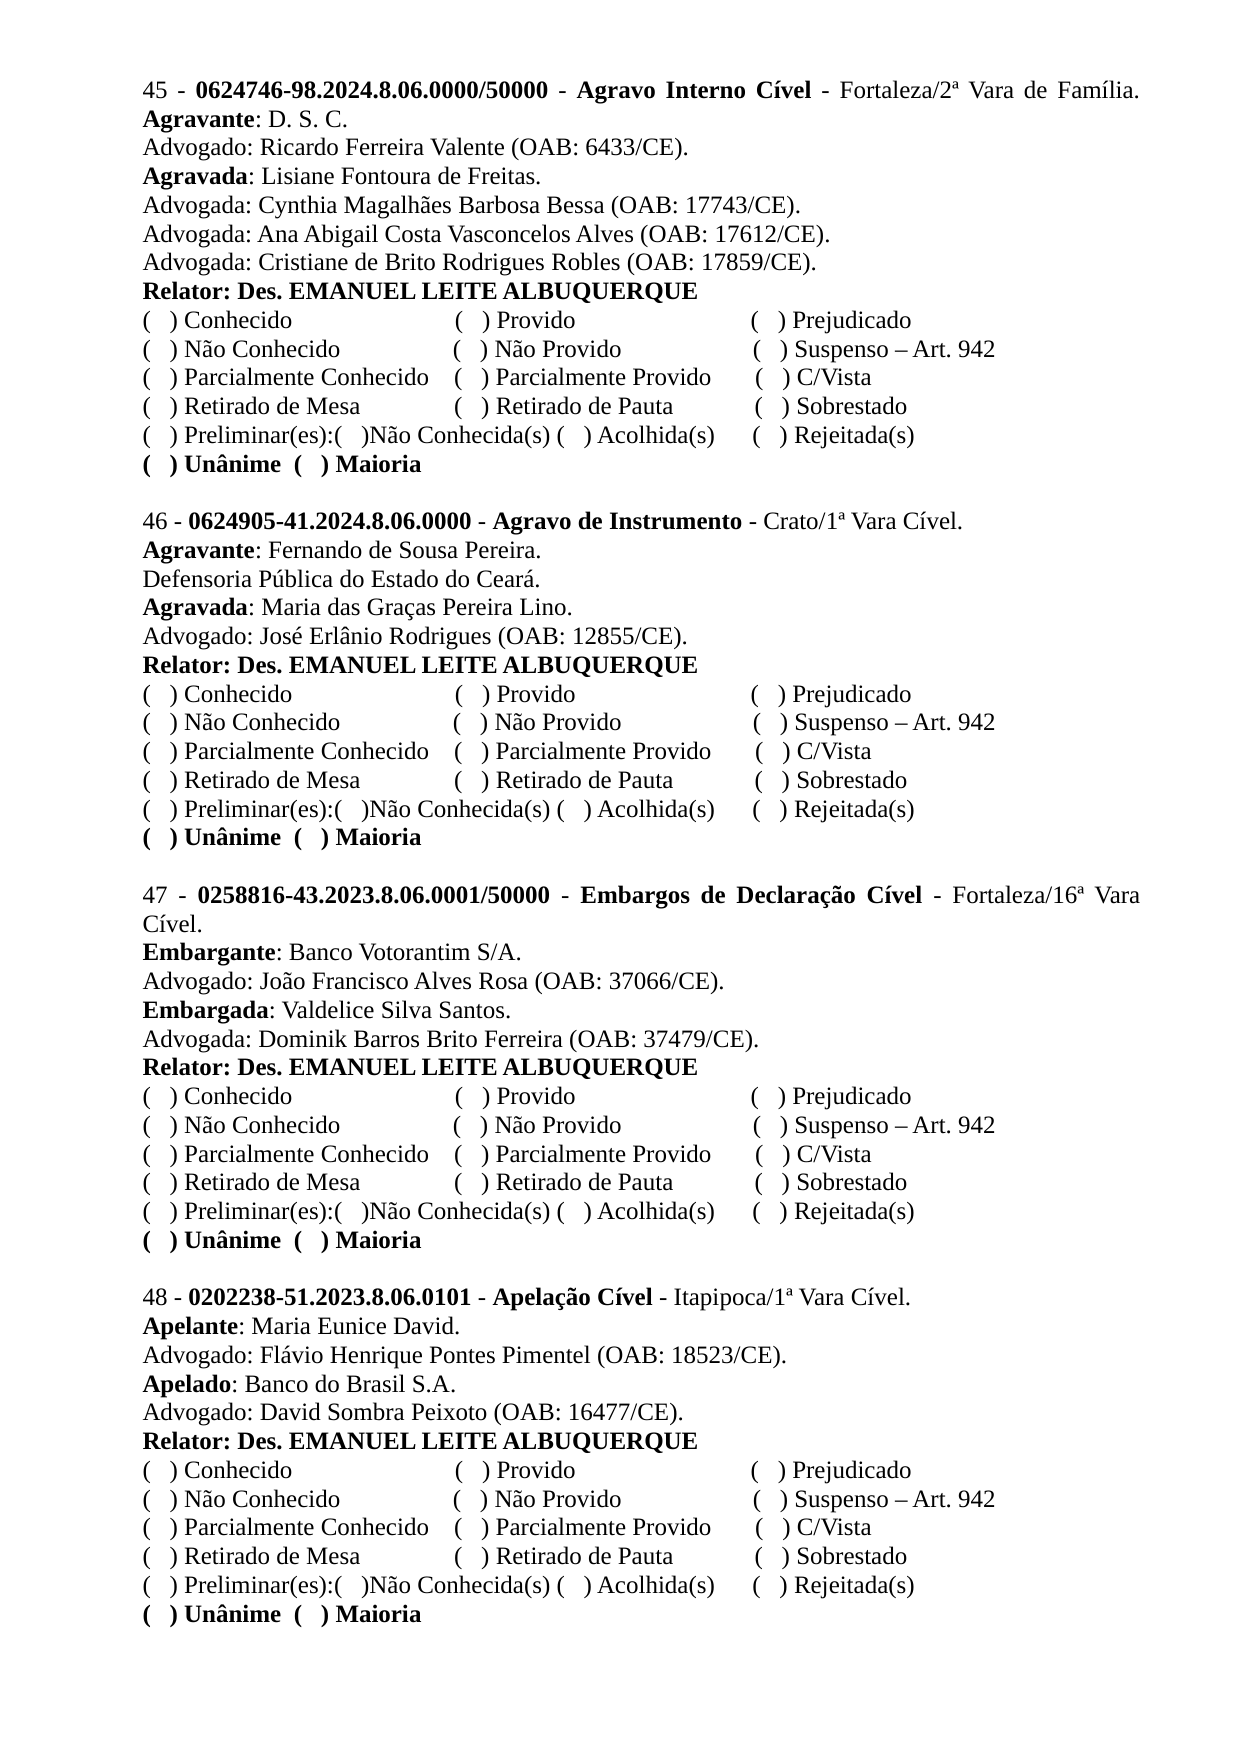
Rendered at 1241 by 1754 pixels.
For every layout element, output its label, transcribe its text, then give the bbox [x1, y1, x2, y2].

text Advogada: Cristiane de Brito Rodrigues Robles (OAB: 17859/CE). [142, 247, 1141, 276]
text Relator: Des. EMANUEL LEITE ALBUQUERQUE [142, 1052, 1141, 1081]
text ( ) Retirado de Mesa ( ) Retirado de Pauta ( ) Sobrestado [142, 1541, 1158, 1570]
text ( ) Unânime ( ) Maioria [142, 1599, 1158, 1627]
text ( ) Não Conhecido ( ) Não Provido ( ) Suspenso – Art. 942 [142, 1110, 1158, 1139]
text ( ) Não Conhecido ( ) Não Provido ( ) Suspenso – Art. 942 [142, 707, 1158, 736]
text Relator: Des. EMANUEL LEITE ALBUQUERQUE [142, 650, 1141, 679]
text Agravada: Lisiane Fontoura de Freitas. [142, 161, 1141, 190]
text Apelante: Maria Eunice David. [142, 1311, 1141, 1340]
text 48 - 0202238-51.2023.8.06.0101 - Apelação Cível - Itapipoca/1ª Vara Cível. [142, 1282, 1141, 1311]
text ( ) Preliminar(es):( )Não Conhecida(s) ( ) Acolhida(s) ( ) Rejeitada(s) [142, 1196, 1158, 1225]
text Advogada: Dominik Barros Brito Ferreira (OAB: 37479/CE). [142, 1024, 1141, 1052]
text ( ) Retirado de Mesa ( ) Retirado de Pauta ( ) Sobrestado [142, 1167, 1158, 1196]
text ( ) Não Conhecido ( ) Não Provido ( ) Suspenso – Art. 942 [142, 334, 1158, 362]
text Relator: Des. EMANUEL LEITE ALBUQUERQUE [142, 1426, 1141, 1455]
text ( ) Unânime ( ) Maioria [142, 1225, 1158, 1254]
text ( ) Retirado de Mesa ( ) Retirado de Pauta ( ) Sobrestado [142, 391, 1158, 420]
text ( ) Conhecido ( ) Provido ( ) Prejudicado [142, 1455, 1141, 1484]
text 46 - 0624905-41.2024.8.06.0000 - Agravo de Instrumento - Crato/1ª Vara Cível. [142, 506, 1141, 535]
text ( ) Unânime ( ) Maioria [142, 449, 1158, 477]
text ( ) Preliminar(es):( )Não Conhecida(s) ( ) Acolhida(s) ( ) Rejeitada(s) [142, 794, 1158, 822]
text Advogado: João Francisco Alves Rosa (OAB: 37066/CE). [142, 966, 1141, 995]
text ( ) Parcialmente Conhecido ( ) Parcialmente Provido ( ) C/Vista [142, 736, 1158, 765]
text Advogado: David Sombra Peixoto (OAB: 16477/CE). [142, 1397, 1141, 1426]
text ( ) Unânime ( ) Maioria [142, 822, 1158, 851]
text Advogado: Flávio Henrique Pontes Pimentel (OAB: 18523/CE). [142, 1340, 1141, 1369]
text ( ) Parcialmente Conhecido ( ) Parcialmente Provido ( ) C/Vista [142, 1512, 1158, 1541]
text Apelado: Banco do Brasil S.A. [142, 1369, 1141, 1397]
text ( ) Preliminar(es):( )Não Conhecida(s) ( ) Acolhida(s) ( ) Rejeitada(s) [142, 420, 1158, 449]
text Relator: Des. EMANUEL LEITE ALBUQUERQUE [142, 276, 1141, 305]
text ( ) Conhecido ( ) Provido ( ) Prejudicado [142, 1081, 1141, 1110]
text ( ) Retirado de Mesa ( ) Retirado de Pauta ( ) Sobrestado [142, 765, 1158, 794]
text ( ) Conhecido ( ) Provido ( ) Prejudicado [142, 679, 1141, 707]
text Advogado: Ricardo Ferreira Valente (OAB: 6433/CE). [142, 132, 1141, 161]
text Embargada: Valdelice Silva Santos. [142, 995, 1141, 1024]
text Advogada: Cynthia Magalhães Barbosa Bessa (OAB: 17743/CE). [142, 190, 1141, 219]
text Advogada: Ana Abigail Costa Vasconcelos Alves (OAB: 17612/CE). [142, 219, 1141, 247]
text 45 - 0624746-98.2024.8.06.0000/50000 - Agravo Interno Cível - Fortaleza/2ª Vara de Família. Agravante: D. S. C. [142, 75, 1141, 132]
text Embargante: Banco Votorantim S/A. [142, 937, 1141, 966]
text ( ) Conhecido ( ) Provido ( ) Prejudicado [142, 305, 1141, 334]
text 47 - 0258816-43.2023.8.06.0001/50000 - Embargos de Declaração Cível - Fortaleza/16ª Vara Cível. [142, 880, 1141, 937]
text ( ) Parcialmente Conhecido ( ) Parcialmente Provido ( ) C/Vista [142, 1139, 1158, 1167]
text Defensoria Pública do Estado do Ceará. [142, 564, 1141, 592]
text ( ) Preliminar(es):( )Não Conhecida(s) ( ) Acolhida(s) ( ) Rejeitada(s) [142, 1570, 1158, 1599]
text Agravada: Maria das Graças Pereira Lino. [142, 592, 1141, 621]
text ( ) Parcialmente Conhecido ( ) Parcialmente Provido ( ) C/Vista [142, 362, 1158, 391]
text Agravante: Fernando de Sousa Pereira. [142, 535, 1141, 564]
text ( ) Não Conhecido ( ) Não Provido ( ) Suspenso – Art. 942 [142, 1484, 1158, 1512]
text Advogado: José Erlânio Rodrigues (OAB: 12855/CE). [142, 621, 1141, 650]
